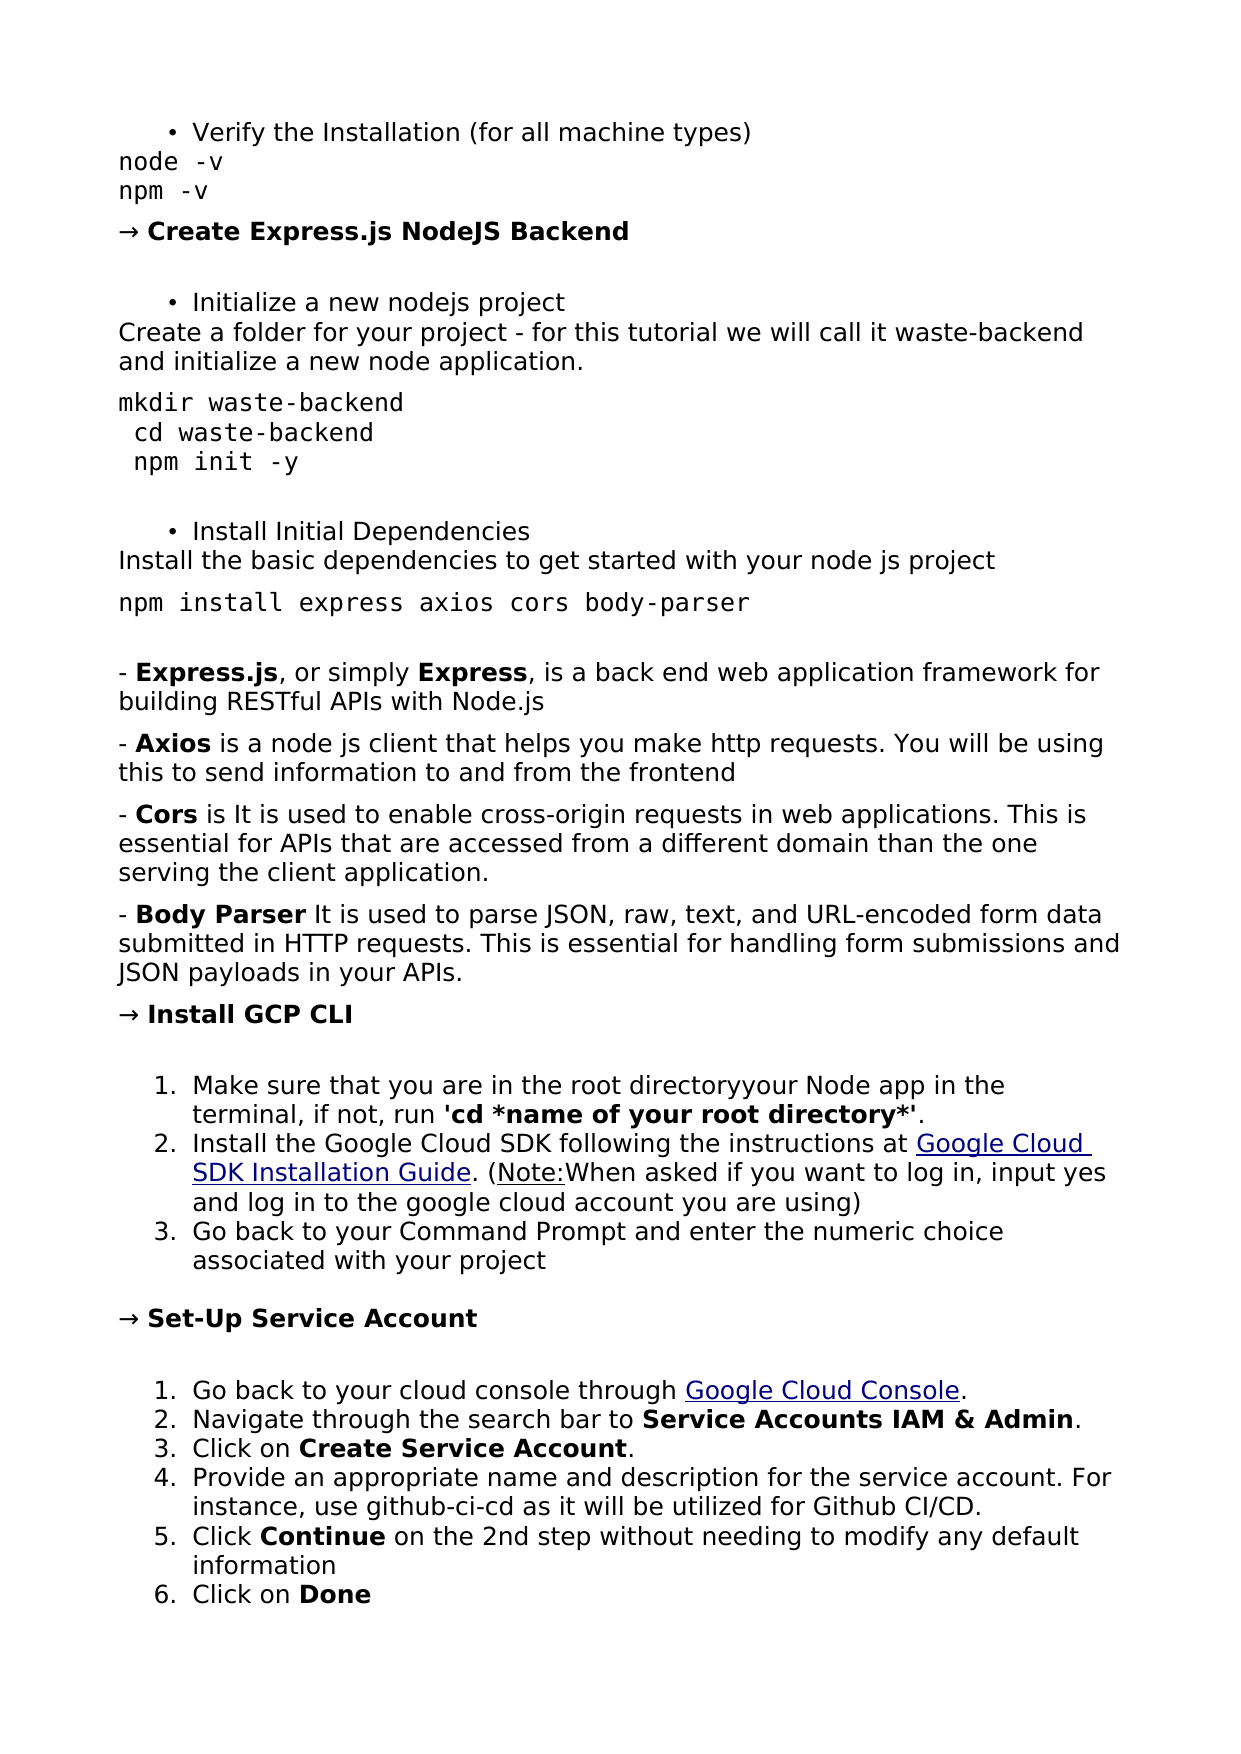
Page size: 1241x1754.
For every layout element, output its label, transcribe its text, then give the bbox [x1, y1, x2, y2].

text Create a folder for your project - for this tutorial we will call it waste-backend and initialize a new node application. [118, 318, 1122, 376]
text Install the basic dependencies to get started with your node js project [118, 546, 1122, 576]
list Install the Google Cloud SDK following the instructions at Google Cloud SDK Installation Guide. (Note:When asked if you want to log in, input yes and log in to the google cloud account you are using) [177, 1129, 1122, 1217]
text → Install GCP CLI [118, 1000, 1122, 1029]
list Click on Create Service Account. [177, 1434, 1122, 1463]
text node -v npm -v [118, 147, 1122, 206]
list Make sure that you are in the root directoryyour Node app in the terminal, if not, run 'cd *name of your root directory*'. [177, 1071, 1122, 1129]
text → Create Express.js NodeJS Backend [118, 217, 1122, 247]
list Click on Done [177, 1580, 1122, 1609]
list Provide an appropriate name and description for the service account. For instance, use github-ci-cd as it will be utilized for Github CI/CD. [177, 1463, 1122, 1522]
list Initialize a new nodejs project [177, 288, 1122, 318]
text - Axios is a node js client that helps you make http requests. You will be using this to send information to and from the frontend [118, 729, 1122, 787]
text → Set-Up Service Account [118, 1305, 1122, 1334]
text - Express.js, or simply Express, is a back end web application framework for building RESTful APIs with Node.js [118, 658, 1122, 717]
text mkdir waste-backend cd waste-backend npm init -y [118, 388, 1122, 476]
text - Body Parser It is used to parse JSON, raw, text, and URL-encoded form data submitted in HTTP requests. This is essential for handling form submissions and JSON payloads in your APIs. [118, 900, 1122, 987]
list Navigate through the search bar to Service Accounts IAM & Admin. [177, 1405, 1122, 1434]
list Go back to your cloud console through Google Cloud Console. [177, 1376, 1122, 1405]
text npm install express axios cors body-parser [118, 588, 1122, 646]
list Verify the Installation (for all machine types) [177, 118, 1122, 147]
list Click Continue on the 2nd step without needing to modify any default information [177, 1522, 1122, 1580]
list Go back to your Command Prompt and enter the numeric choice associated with your project [177, 1217, 1122, 1275]
text - Cors is It is used to enable cross-origin requests in web applications. This is essential for APIs that are accessed from a different domain than the one serving the client application. [118, 800, 1122, 887]
list Install Initial Dependencies [177, 517, 1122, 546]
